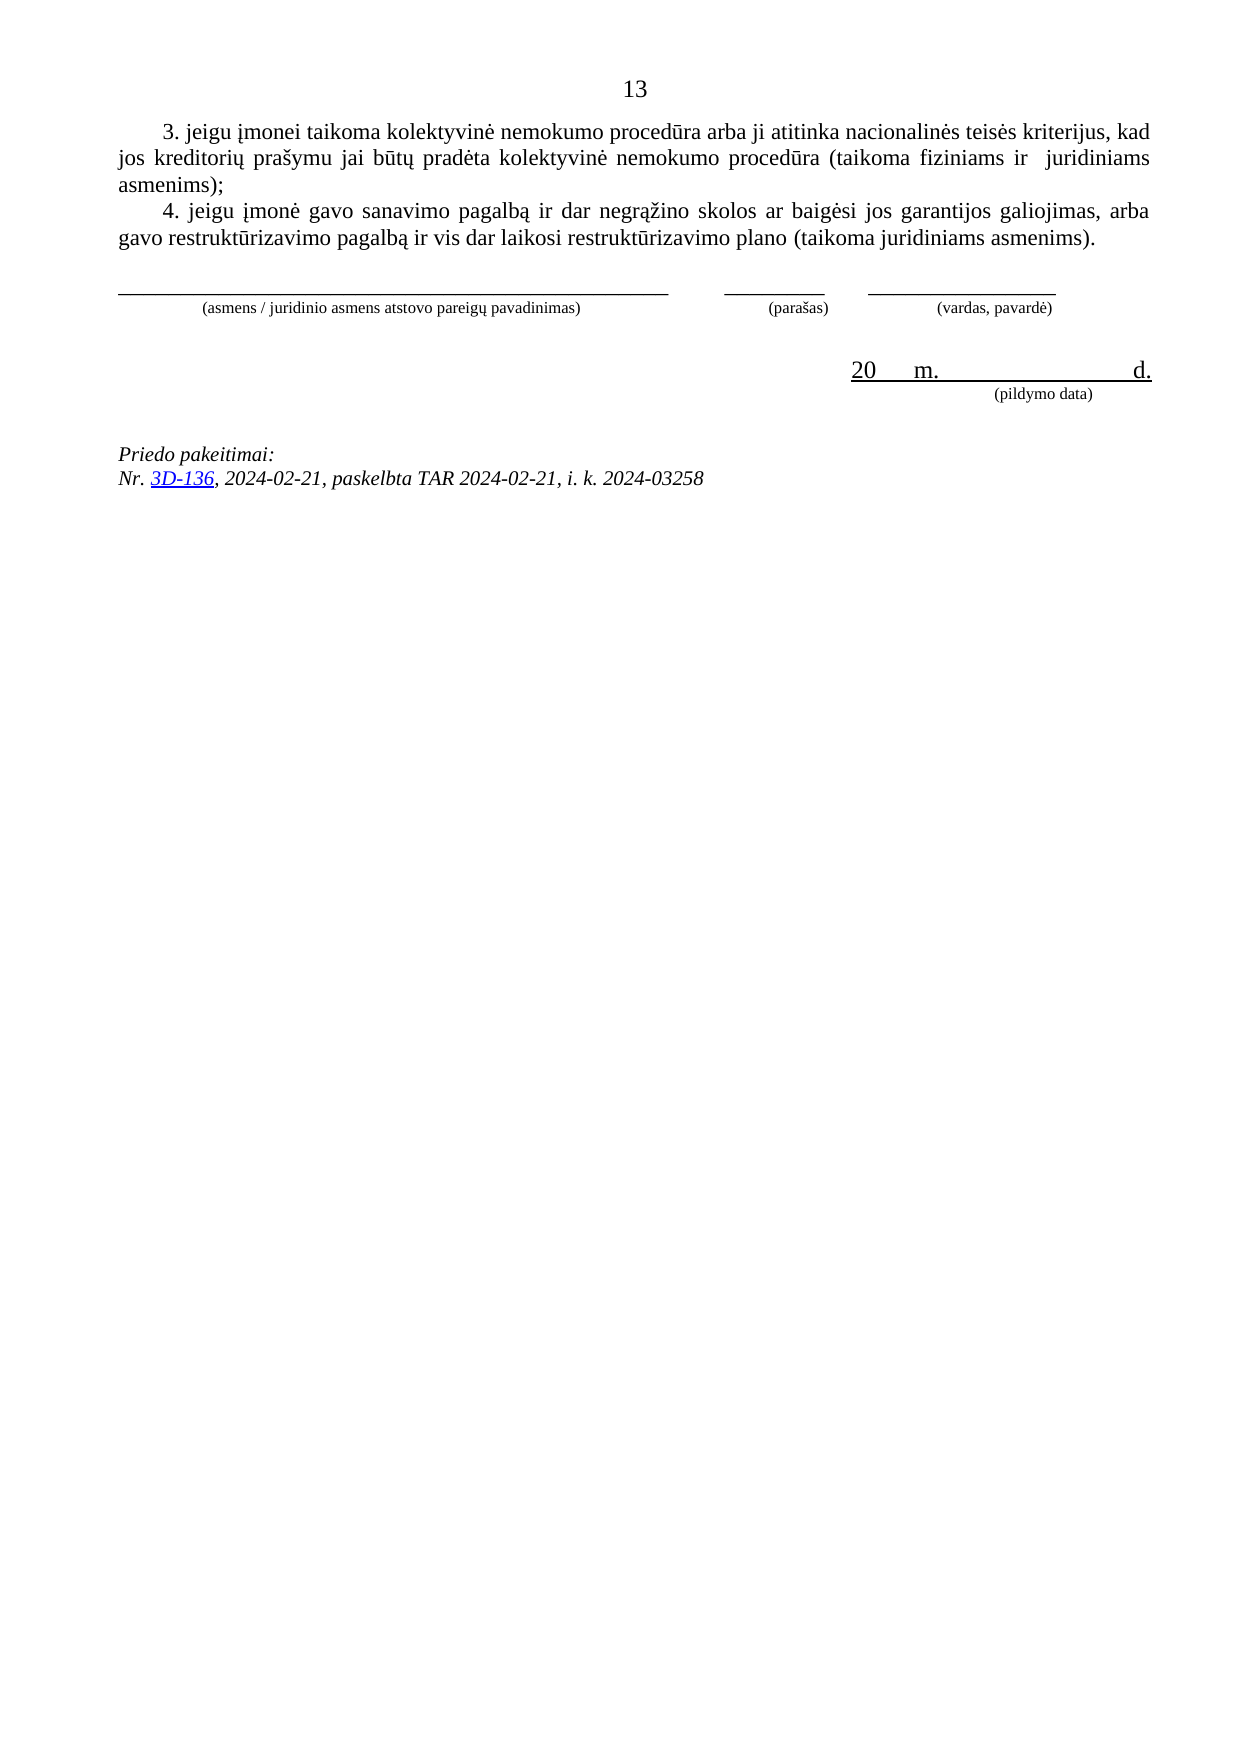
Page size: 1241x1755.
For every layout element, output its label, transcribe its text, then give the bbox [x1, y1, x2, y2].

text (asmens / juridinio asmens atstovo pareigų pavadinimas) (parašas) (vardas, pavardė) [118, 298, 1152, 327]
text Nr. 3D-136, 2024-02-21, paskelbta TAR 2024-02-21, i. k. 2024-03258 [118, 466, 1152, 490]
text 4. jeigu įmonė gavo sanavimo pagalbą ir dar negrąžino skolos ar baigėsi jos garantijos galiojimas, arba gavo restruktūrizavimo pagalbą ir vis dar laikosi restruktūrizavimo plano (taikoma juridiniams asmenims). [118, 197, 1152, 250]
text 3. jeigu įmonei taikoma kolektyvinė nemokumo procedūra arba ji atitinka nacionalinės teisės kriterijus, kad jos kreditorių prašymu jai būtų pradėta kolektyvinė nemokumo procedūra (taikoma fiziniams ir juridiniams asmenims); [118, 118, 1152, 197]
text (pildymo data) [118, 384, 1093, 413]
text 20 m. d. [118, 355, 1152, 384]
text Priedo pakeitimai: [118, 442, 1152, 466]
text ____________________________________________ ________ _______________ [118, 269, 1152, 298]
